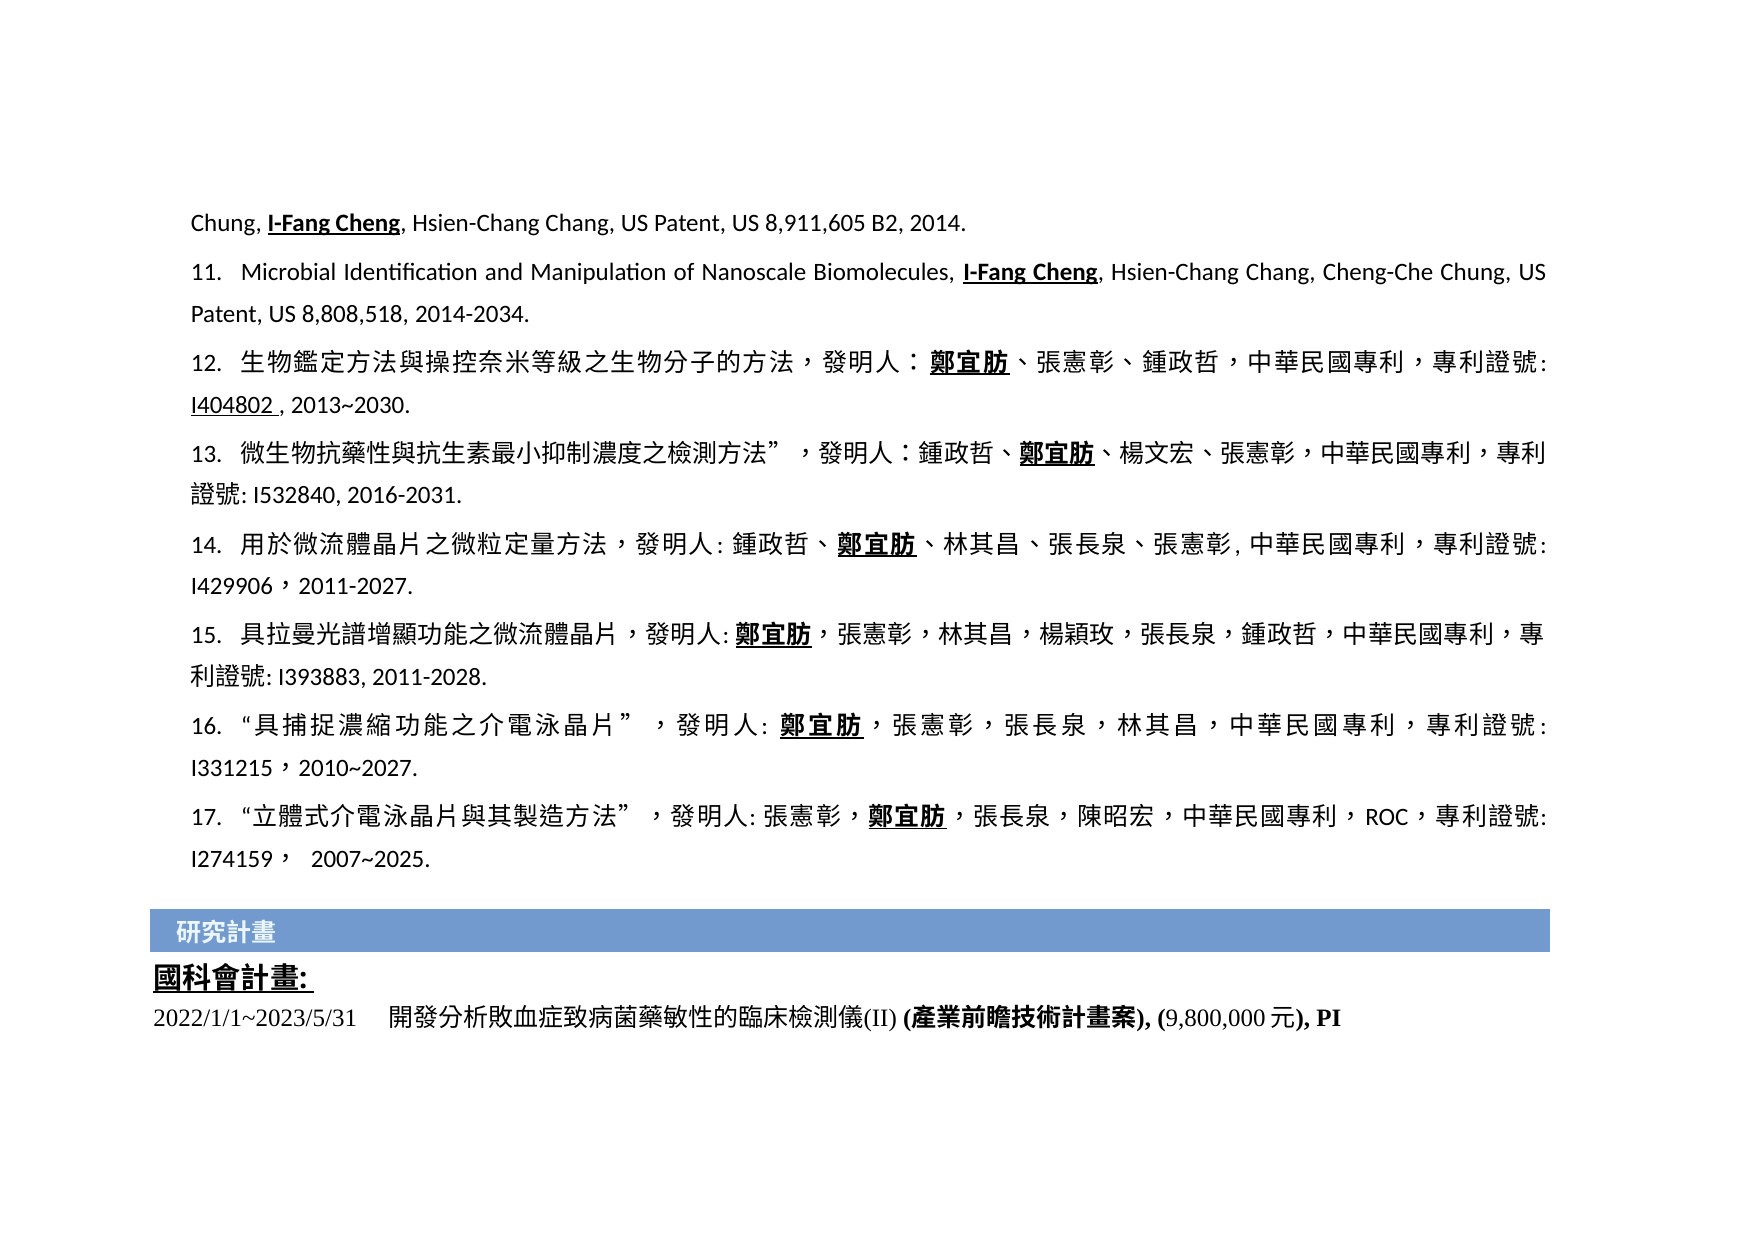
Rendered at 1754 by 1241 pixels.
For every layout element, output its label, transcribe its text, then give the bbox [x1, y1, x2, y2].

table_cell Photoelectrical device for concentration detection, method for concentration detection thereof and method for testing an antibiotic susceptibility on bacteria, I-Fang Cheng , I-L Chen, T-Y Chen, US patent, Patent NO.: US 11,143,585 B2, 2021-2039.。 一種用於濃度檢測的光電裝置及其濃度檢測方法以及測試藥物對細菌有效性的方法，發明人: 鄭宜肪、陳姿穎、陳以靈，中華民國專利，專利證號: I685656，2020-2038。 分離粒子之方法、其流道裝置以及捕捉結構，發明人: 鄭宜肪、蘇五洲、黃偉倫、陳姿穎、林育德，中華民國專利，專利證號: I524930, 2016-2033。 ‘Bio-Chip and Method for Separating and Concentrating Particles Using the Same,’, I-Fang Cheng, Hsien-Chang Chang, Fu-Liang Yang, Tzu-Ying Chen, US Patent, US 9,498,784 B2, 2016-2035. 以複合電動力捕捉並分析生物微粒的方法與晶片，發明人: 鄭宜肪、張憲彰、蘇五洲、黃偉倫，中華民國專利，專利證號: I494563, 2015-2033. 可選擇地濃縮分離待測粒子的方法與晶片，發明人: 鄭宜肪、楊富量、張憲彰、陳姿穎，中華民國專利，專利證號: I510773 , 2015-2032. 生物晶片裝置及分離並濃縮一流體中的微粒的方法，發明人: 鄭宜肪、楊富量、張憲彰、陳姿穎，中華民國專利，專利證號: I472756, 2015-2032. 介電微粒操控晶片與其製造方法和操控介電微粒的方法,發明人: 張憲彰、鍾政哲、鄭宜肪、王竣宏、蔣盛泉、任麗青，專利證號: I507803，2015-2033。 鑑定微生物之晶片及方法，專利證號：I476397，2014-2031。 Method for Antibiotic Susceptibility Testing and Determining Minimum Inhibitory Concentration of the Antibiotics, Cheng-Che Chung, I-Fang Cheng, Hsien-Chang Chang, US Patent, US 8,911,605 B2, 2014. Microbial Identification and Manipulation of Nanoscale Biomolecules, I-Fang Cheng, Hsien-Chang Chang, Cheng-Che Chung, US Patent, US 8,808,518, 2014-2034. 生物鑑定方法與操控奈米等級之生物分子的方法，發明人：鄭宜肪、張憲彰、鍾政哲，中華民國專利，專利證號: I404802 , 2013~2030. 微生物抗藥性與抗生素最小抑制濃度之檢測方法”，發明人：鍾政哲、鄭宜肪、楊文宏、張憲彰，中華民國專利，專利證號: I532840, 2016-2031. 用於微流體晶片之微粒定量方法，發明人: 鍾政哲、鄭宜肪、林其昌、張長泉、張憲彰, 中華民國專利，專利證號: I429906，2011-2027. 具拉曼光譜增顯功能之微流體晶片，發明人: 鄭宜肪，張憲彰，林其昌，楊穎玫，張長泉，鍾政哲，中華民國專利，專利證號: I393883, 2011-2028. “具捕捉濃縮功能之介電泳晶片”，發明人: 鄭宜肪，張憲彰，張長泉，林其昌，中華民國專利，專利證號: I331215，2010~2027. “立體式介電泳晶片與其製造方法”，發明人: 張憲彰，鄭宜肪，張長泉，陳昭宏，中華民國專利，ROC，專利證號: I274159， 2007~2025. [150, 188, 1550, 909]
table_cell 國科會計畫: 2022/1/1~2023/5/31 開發分析敗血症致病菌藥敏性的臨床檢測儀(II) (產業前瞻技術計畫案), (9,800,000元), PI [150, 952, 1550, 1037]
table_cell 研究計畫 [150, 909, 1550, 952]
